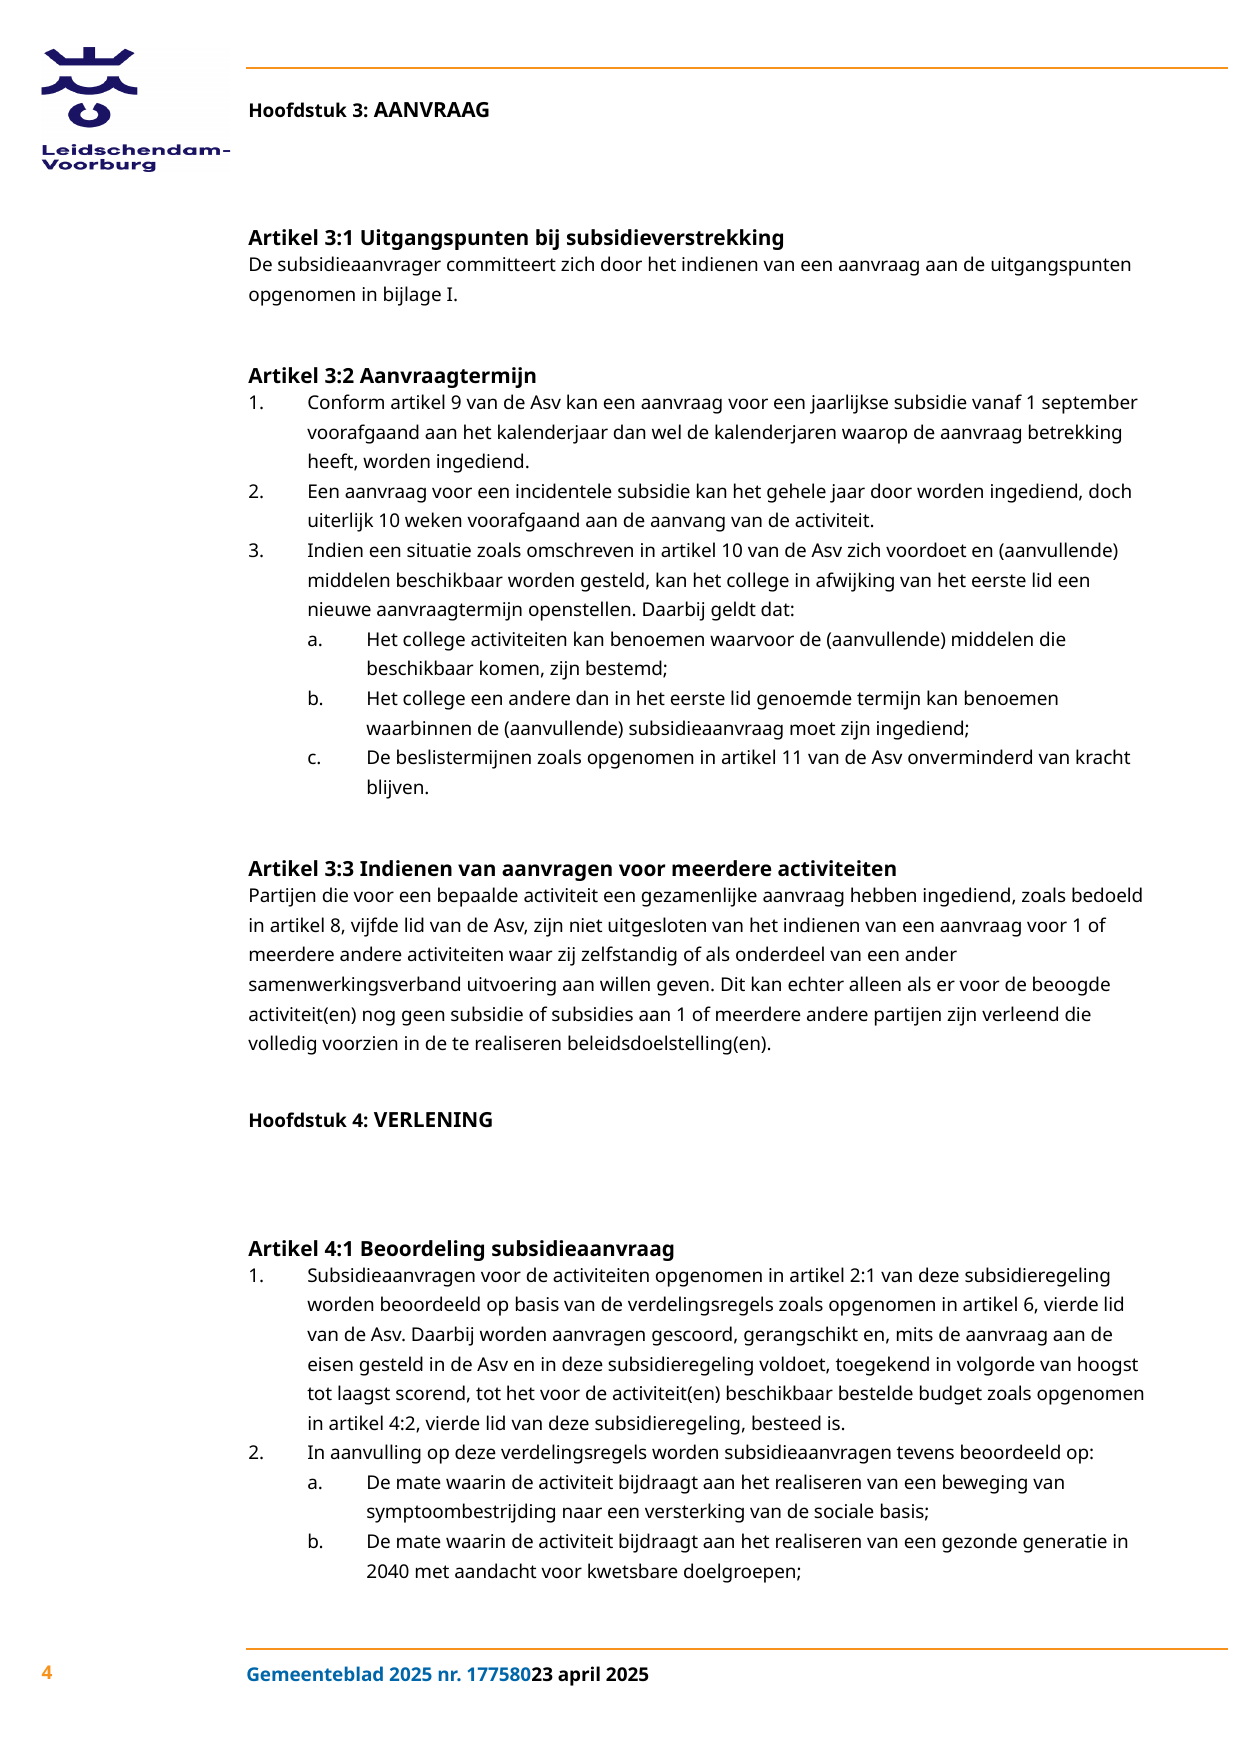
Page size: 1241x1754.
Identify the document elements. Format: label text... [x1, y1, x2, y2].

text Artikel 3:1 Uitgangspunten bij subsidieverstrekking [248, 223, 1152, 251]
text Partijen die voor een bepaalde activiteit een gezamenlijke aanvraag hebben ingediend, zoals bedoeld in artikel 8, vijfde lid van de Asv, zijn niet uitgesloten van het indienen van een aanvraag voor 1 of meerdere andere activiteiten waar zij zelfstandig of als onderdeel van een ander samenwerkingsverband uitvoering aan willen geven. Dit kan echter alleen als er voor de beoogde activiteit(en) nog geen subsidie of subsidies aan 1 of meerdere andere partijen zijn verleend die volledig voorzien in de te realiseren beleidsdoelstelling(en). [248, 882, 1152, 1056]
list Het college een andere dan in het eerste lid genoemde termijn kan benoemen waarbinnen de (aanvullende) subsidieaanvraag moet zijn ingediend; [307, 685, 1152, 741]
text De subsidieaanvrager committeert zich door het indienen van een aanvraag aan de uitgangspunten opgenomen in bijlage I. [248, 251, 1152, 307]
list Conform artikel 9 van de Asv kan een aanvraag voor een jaarlijkse subsidie vanaf 1 september voorafgaand aan het kalenderjaar dan wel de kalenderjaren waarop de aanvraag betrekking heeft, worden ingediend. [248, 389, 1152, 474]
list Subsidieaanvragen voor de activiteiten opgenomen in artikel 2:1 van deze subsidieregeling worden beoordeeld op basis van de verdelingsregels zoals opgenomen in artikel 6, vierde lid van de Asv. Daarbij worden aanvragen gescoord, gerangschikt en, mits de aanvraag aan de eisen gesteld in de Asv en in deze subsidieregeling voldoet, toegekend in volgorde van hoogst tot laagst scorend, tot het voor de activiteit(en) beschikbaar bestelde budget zoals opgenomen in artikel 4:2, vierde lid van deze subsidieregeling, besteed is. [248, 1262, 1152, 1436]
picture [41, 47, 231, 172]
list De mate waarin de activiteit bijdraagt aan het realiseren van een gezonde generatie in 2040 met aandacht voor kwetsbare doelgroepen; [307, 1528, 1152, 1584]
list De mate waarin de activiteit bijdraagt aan het realiseren van een beweging van symptoombestrijding naar een versterking van de sociale basis; [307, 1469, 1152, 1524]
list Het college activiteiten kan benoemen waarvoor de (aanvullende) middelen die beschikbaar komen, zijn bestemd; [307, 626, 1152, 681]
list In aanvulling op deze verdelingsregels worden subsidieaanvragen tevens beoordeeld op: [248, 1439, 1152, 1465]
text Hoofdstuk 4: VERLENING [248, 1106, 1152, 1134]
list Indien een situatie zoals omschreven in artikel 10 van de Asv zich voordoet en (aanvullende) middelen beschikbaar worden gesteld, kan het college in afwijking van het eerste lid een nieuwe aanvraagtermijn openstellen. Daarbij geldt dat: [248, 537, 1152, 622]
list Een aanvraag voor een incidentele subsidie kan het gehele jaar door worden ingediend, doch uiterlijk 10 weken voorafgaand aan de aanvang van de activiteit. [248, 478, 1152, 533]
text Artikel 4:1 Beoordeling subsidieaanvraag [248, 1234, 1152, 1262]
text Artikel 3:3 Indienen van aanvragen voor meerdere activiteiten [248, 854, 1152, 882]
text Artikel 3:2 Aanvraagtermijn [248, 361, 1152, 389]
text Hoofdstuk 3: AANVRAAG [248, 95, 1152, 123]
list De beslistermijnen zoals opgenomen in artikel 11 van de Asv onverminderd van kracht blijven. [307, 744, 1152, 800]
